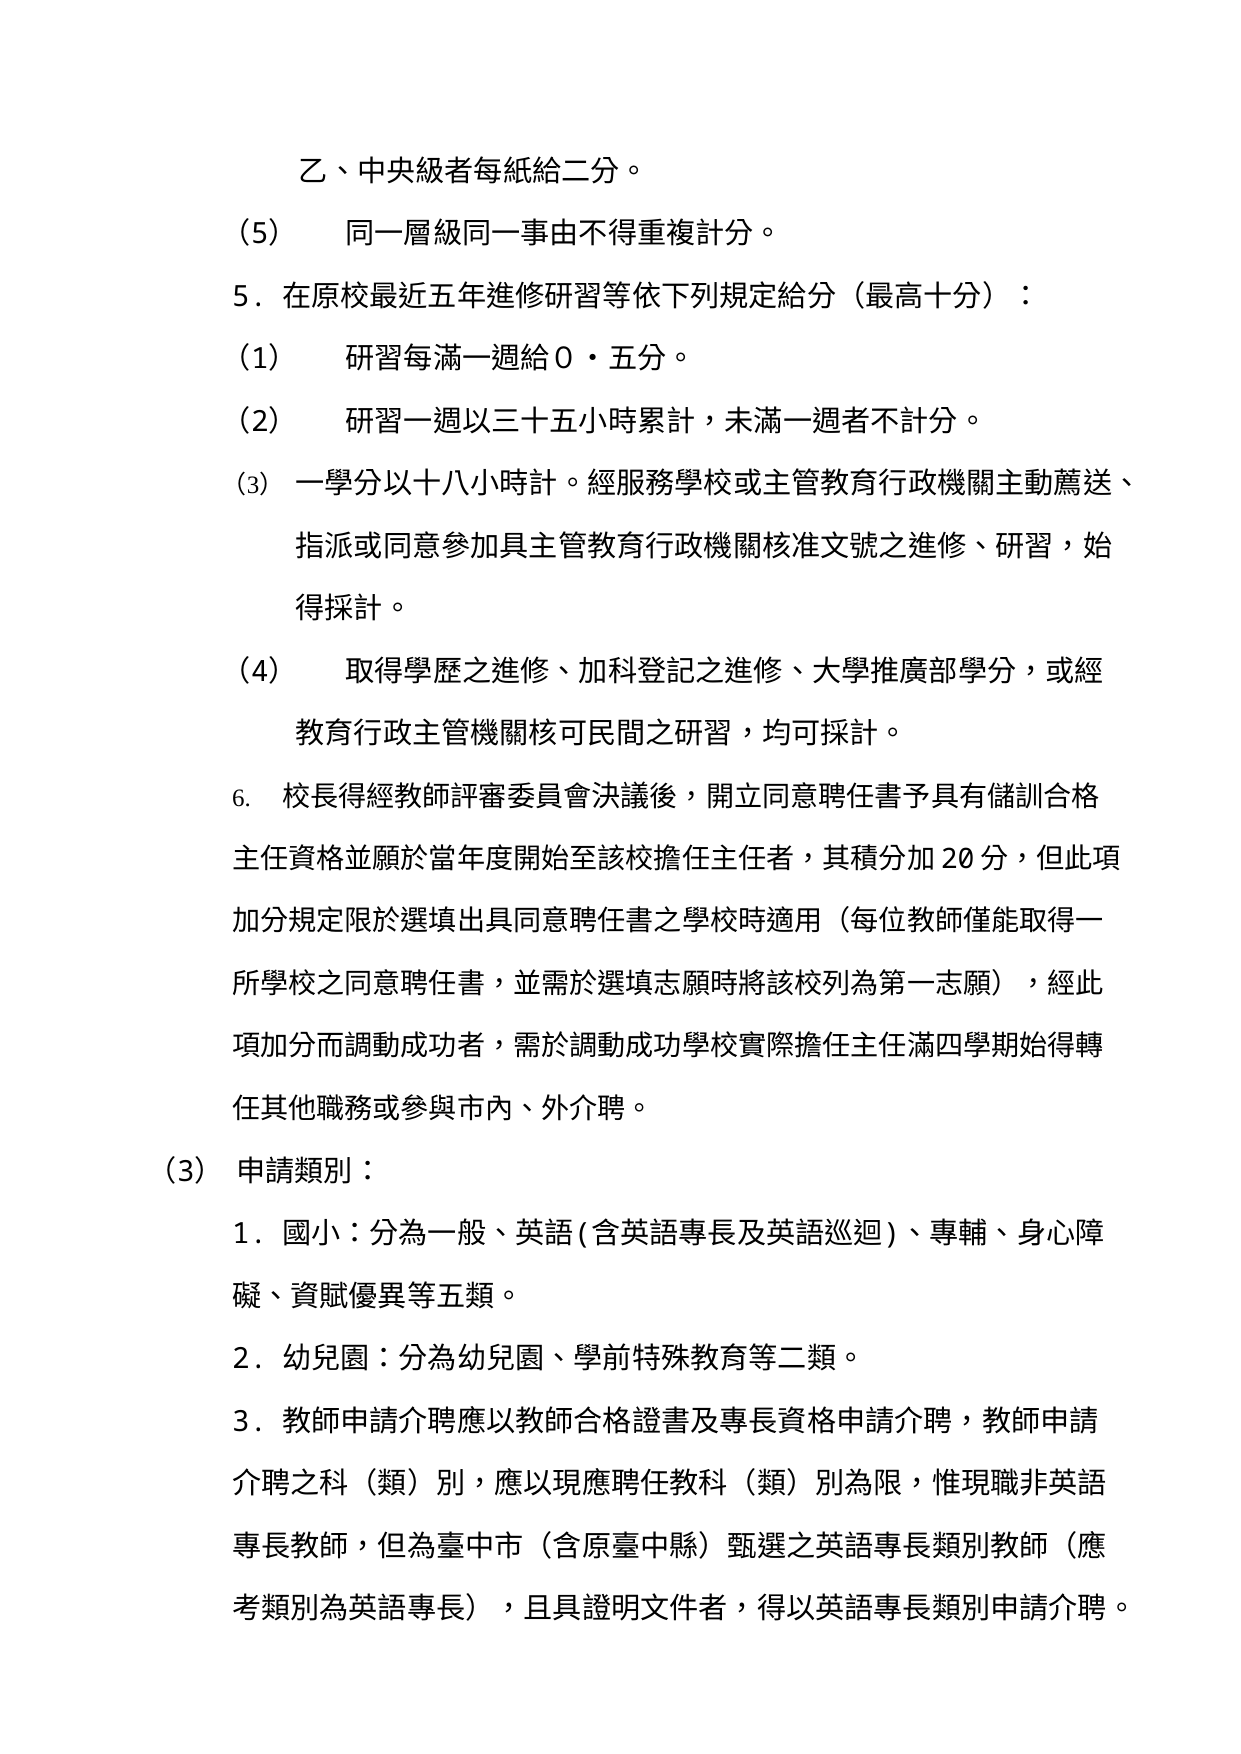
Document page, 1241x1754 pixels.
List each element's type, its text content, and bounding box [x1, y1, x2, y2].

list 申請類別： [148, 1127, 1122, 1189]
list 在原校最近五年進修研習等依下列規定給分（最高十分）： [232, 252, 1122, 314]
list 一學分以十八小時計。經服務學校或主管教育行政機關主動薦送、指派或同意參加具主管教育行政機關核准文號之進修、研習，始得採計。 [222, 439, 1122, 627]
list 研習一週以三十五小時累計，未滿一週者不計分。 [222, 377, 1122, 439]
list 取得學歷之進修、加科登記之進修、大學推廣部學分，或經教育行政主管機關核可民間之研習，均可採計。 [222, 627, 1122, 752]
text 乙、中央級者每紙給二分。 [299, 127, 1122, 189]
list 同一層級同一事由不得重複計分。 [222, 189, 1122, 252]
list 國小：分為一般、英語(含英語專長及英語巡迴)、專輔、身心障礙、資賦優異等五類。 [232, 1189, 1122, 1314]
list 幼兒園：分為幼兒園、學前特殊教育等二類。 [232, 1314, 1122, 1377]
list 校長得經教師評審委員會決議後，開立同意聘任書予具有儲訓合格主任資格並願於當年度開始至該校擔任主任者，其積分加20分，但此項加分規定限於選填出具同意聘任書之學校時適用（每位教師僅能取得一所學校之同意聘任書，並需於選填志願時將該校列為第一志願），經此項加分而調動成功者，需於調動成功學校實際擔任主任滿四學期始得轉任其他職務或參與市內、外介聘。 [232, 752, 1122, 1127]
list 研習每滿一週給０‧五分。 [222, 314, 1122, 377]
list 教師申請介聘應以教師合格證書及專長資格申請介聘，教師申請介聘之科（類）別，應以現應聘任教科（類）別為限，惟現職非英語專長教師，但為臺中市（含原臺中縣）甄選之英語專長類別教師（應考類別為英語專長），且具證明文件者，得以英語專長類別申請介聘。 [232, 1377, 1122, 1627]
